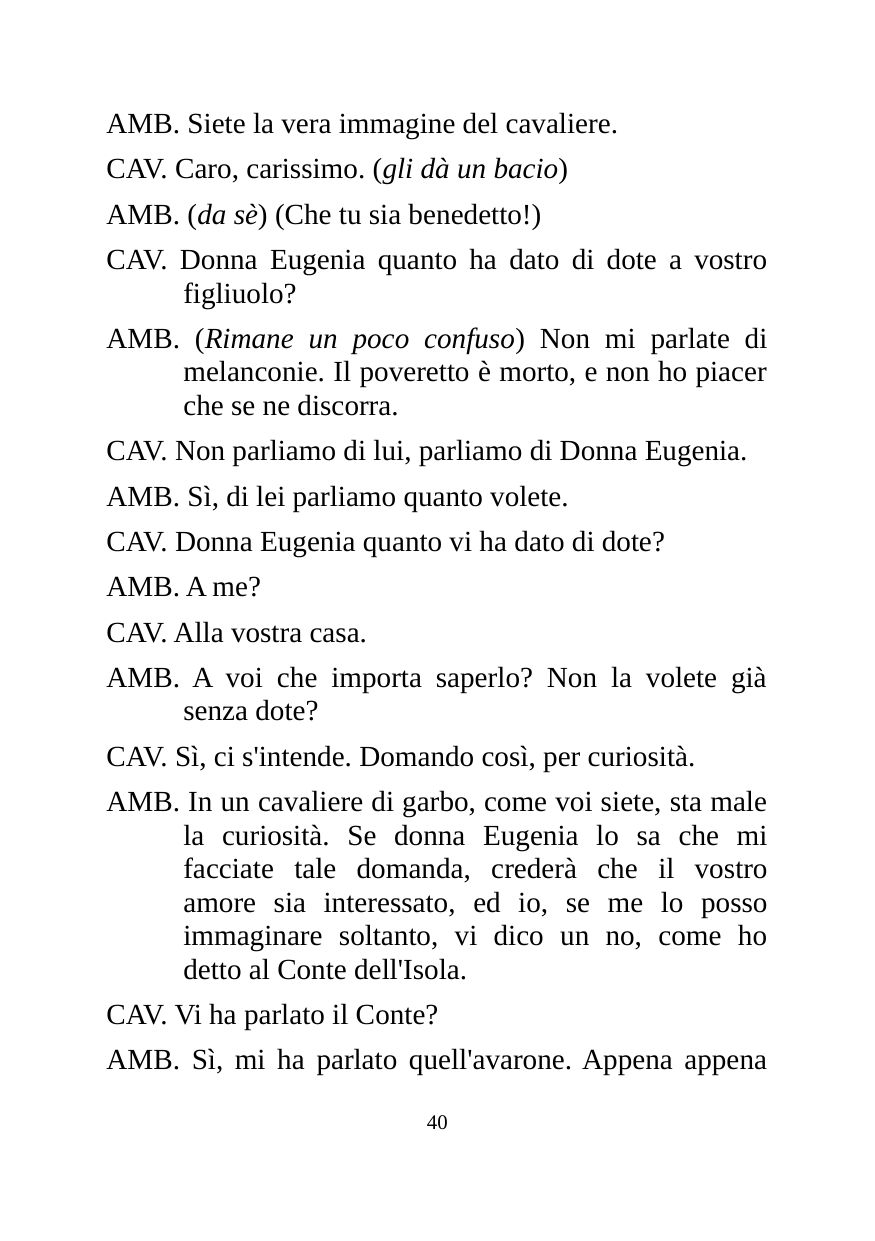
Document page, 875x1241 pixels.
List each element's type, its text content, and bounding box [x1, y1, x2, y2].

text AMB. (Rimane un poco confuso) Non mi parlate di melanconie. Il poveretto è morto, e non ho piacer che se ne discorra. [106, 321, 768, 422]
text CAV. Alla vostra casa. [106, 615, 768, 648]
text AMB. Sì, mi ha parlato quell'avarone. Appena appena [106, 1042, 768, 1076]
text CAV. Donna Eugenia quanto vi ha dato di dote? [106, 524, 768, 558]
text AMB. A me? [106, 569, 768, 603]
text CAV. Sì, ci s'intende. Domando così, per curiosità. [106, 739, 768, 772]
text AMB. Siete la vera immagine del cavaliere. [106, 106, 768, 140]
text CAV. Donna Eugenia quanto ha dato di dote a vostro figliuolo? [106, 242, 768, 309]
text AMB. (da sè) (Che tu sia benedetto!) [106, 197, 768, 230]
text AMB. A voi che importa saperlo? Non la volete già senza dote? [106, 660, 768, 727]
text CAV. Caro, carissimo. (gli dà un bacio) [106, 152, 768, 185]
text AMB. In un cavaliere di garbo, come voi siete, sta male la curiosità. Se donna Eugenia lo sa che mi facciate tale domanda, crederà che il vostro amore sia interessato, ed io, se me lo posso immaginare soltanto, vi dico un no, come ho detto al Conte dell'Isola. [106, 784, 768, 985]
text CAV. Non parliamo di lui, parliamo di Donna Eugenia. [106, 433, 768, 467]
text CAV. Vi ha parlato il Conte? [106, 997, 768, 1031]
text AMB. Sì, di lei parliamo quanto volete. [106, 479, 768, 512]
